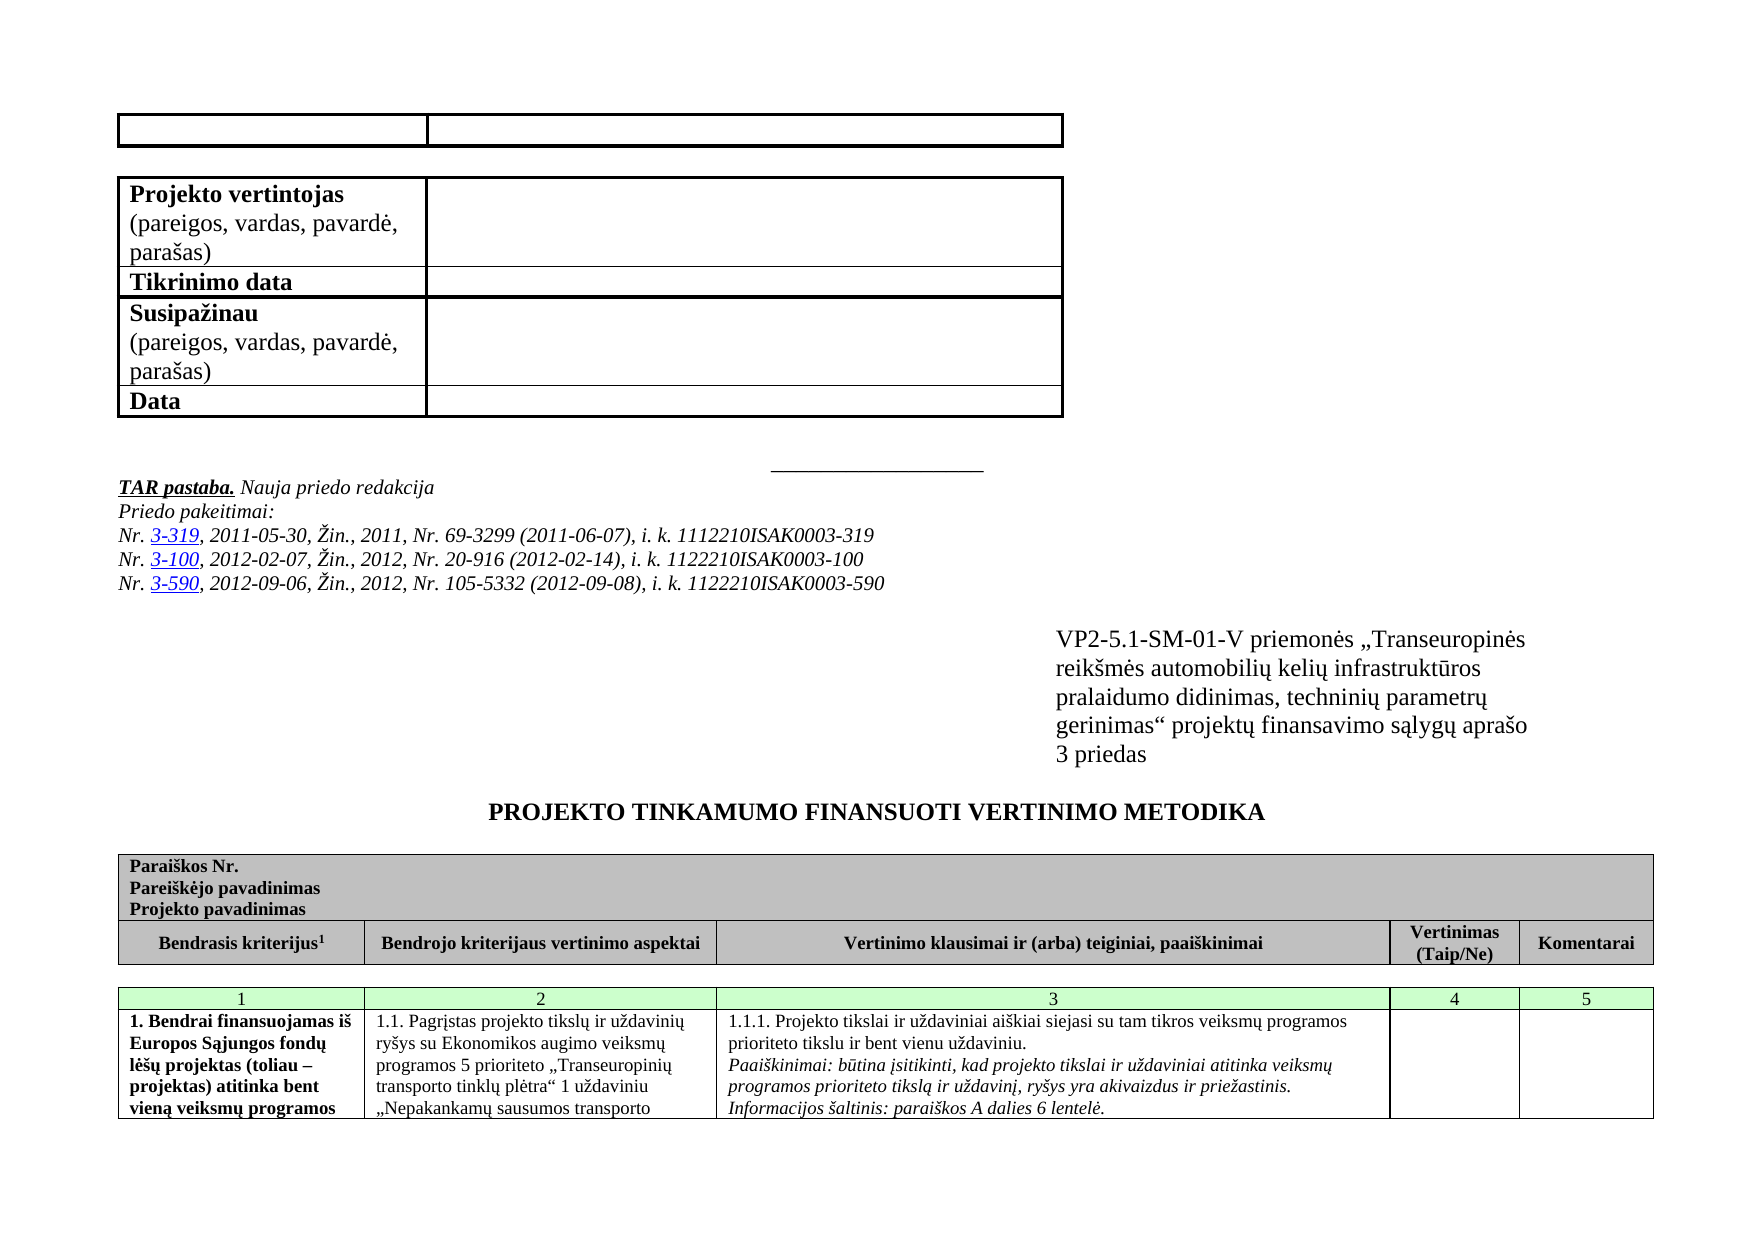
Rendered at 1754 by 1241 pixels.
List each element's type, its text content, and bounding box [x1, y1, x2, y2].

text Nr. 3-319, 2011-05-30, Žin., 2011, Nr. 69-3299 (2011-06-07), i. k. 1112210ISAK0003-319 [118, 523, 1636, 547]
table_cell [428, 267, 1061, 295]
text 3 priedas [1056, 739, 1636, 768]
table_cell 1 [119, 988, 364, 1009]
table_cell 1. Bendrai finansuojamas iš Europos Sąjungos fondų lėšų projektas (toliau – projektas) atitinka bent vieną veiksmų programos [119, 1010, 364, 1118]
text reikšmės automobilių kelių infrastruktūros [1056, 653, 1636, 682]
table_header [120, 116, 426, 144]
table_header Projekto vertintojas (pareigos, vardas, pavardė, parašas) [120, 179, 425, 266]
table_cell Susipažinau (pareigos, vardas, pavardė, parašas) [120, 299, 425, 385]
table_cell 4 [1391, 988, 1519, 1009]
table_cell [717, 965, 1390, 987]
table_cell [1390, 965, 1519, 987]
table_cell 3 [717, 988, 1389, 1009]
table_cell 1.1.1. Projekto tikslai ir uždaviniai aiškiai siejasi su tam tikros veiksmų programos prioriteto tikslu ir bent vienu uždaviniu. Paaiškinimai: būtina įsitikinti, kad projekto tikslai ir uždaviniai atitinka veiksmų programos prioriteto tikslą ir uždavinį, ryšys yra akivaizdus ir priežastinis. Informacijos šaltinis: paraiškos A dalies 6 lentelė. [717, 1010, 1389, 1118]
table_cell [428, 299, 1061, 385]
text VP2-5.1-SM-01-V priemonės „Transeuropinės [1056, 624, 1636, 653]
text _________________ [118, 446, 1636, 475]
table_cell Vertinimas (Taip/Ne) [1391, 921, 1519, 964]
table_cell [428, 386, 1061, 414]
table_cell Bendrasis kriterijus1 [119, 921, 364, 964]
table_cell Komentarai [1520, 921, 1653, 964]
table_cell Vertinimo klausimai ir (arba) teiginiai, paaiškinimai [717, 921, 1389, 964]
table_header Paraiškos Nr. Pareiškėjo pavadinimas Projekto pavadinimas [119, 855, 1653, 920]
table_cell [1519, 965, 1653, 987]
table_cell [1520, 1010, 1653, 1118]
table_header [428, 179, 1061, 266]
text ProjektO TINKAMUMO FINANSUOTI vertinimo metodika [118, 797, 1636, 825]
table_cell 1.1. Pagrįstas projekto tikslų ir uždavinių ryšys su Ekonomikos augimo veiksmų programos 5 prioriteto „Transeuropinių transporto tinklų plėtra“ 1 uždaviniu „Nepakankamų sausumos transporto [365, 1010, 716, 1118]
table_cell [1391, 1010, 1519, 1118]
table_cell [365, 965, 717, 987]
text Nr. 3-100, 2012-02-07, Žin., 2012, Nr. 20-916 (2012-02-14), i. k. 1122210ISAK0003-100 [118, 547, 1636, 571]
table_cell Data [120, 386, 425, 414]
table_cell [118, 965, 364, 987]
text Nr. 3-590, 2012-09-06, Žin., 2012, Nr. 105-5332 (2012-09-08), i. k. 1122210ISAK0003-590 [118, 571, 1636, 595]
table_cell 2 [365, 988, 716, 1009]
text TAR pastaba. Nauja priedo redakcija [118, 475, 1636, 499]
text Priedo pakeitimai: [118, 499, 1636, 523]
table_cell 5 [1520, 988, 1653, 1009]
table_header [429, 116, 1061, 144]
text gerinimas“ projektų finansavimo sąlygų aprašo [1056, 710, 1636, 739]
table_cell Tikrinimo data [120, 267, 425, 295]
table_cell Bendrojo kriterijaus vertinimo aspektai [365, 921, 716, 964]
text pralaidumo didinimas, techninių parametrų [1056, 682, 1636, 710]
